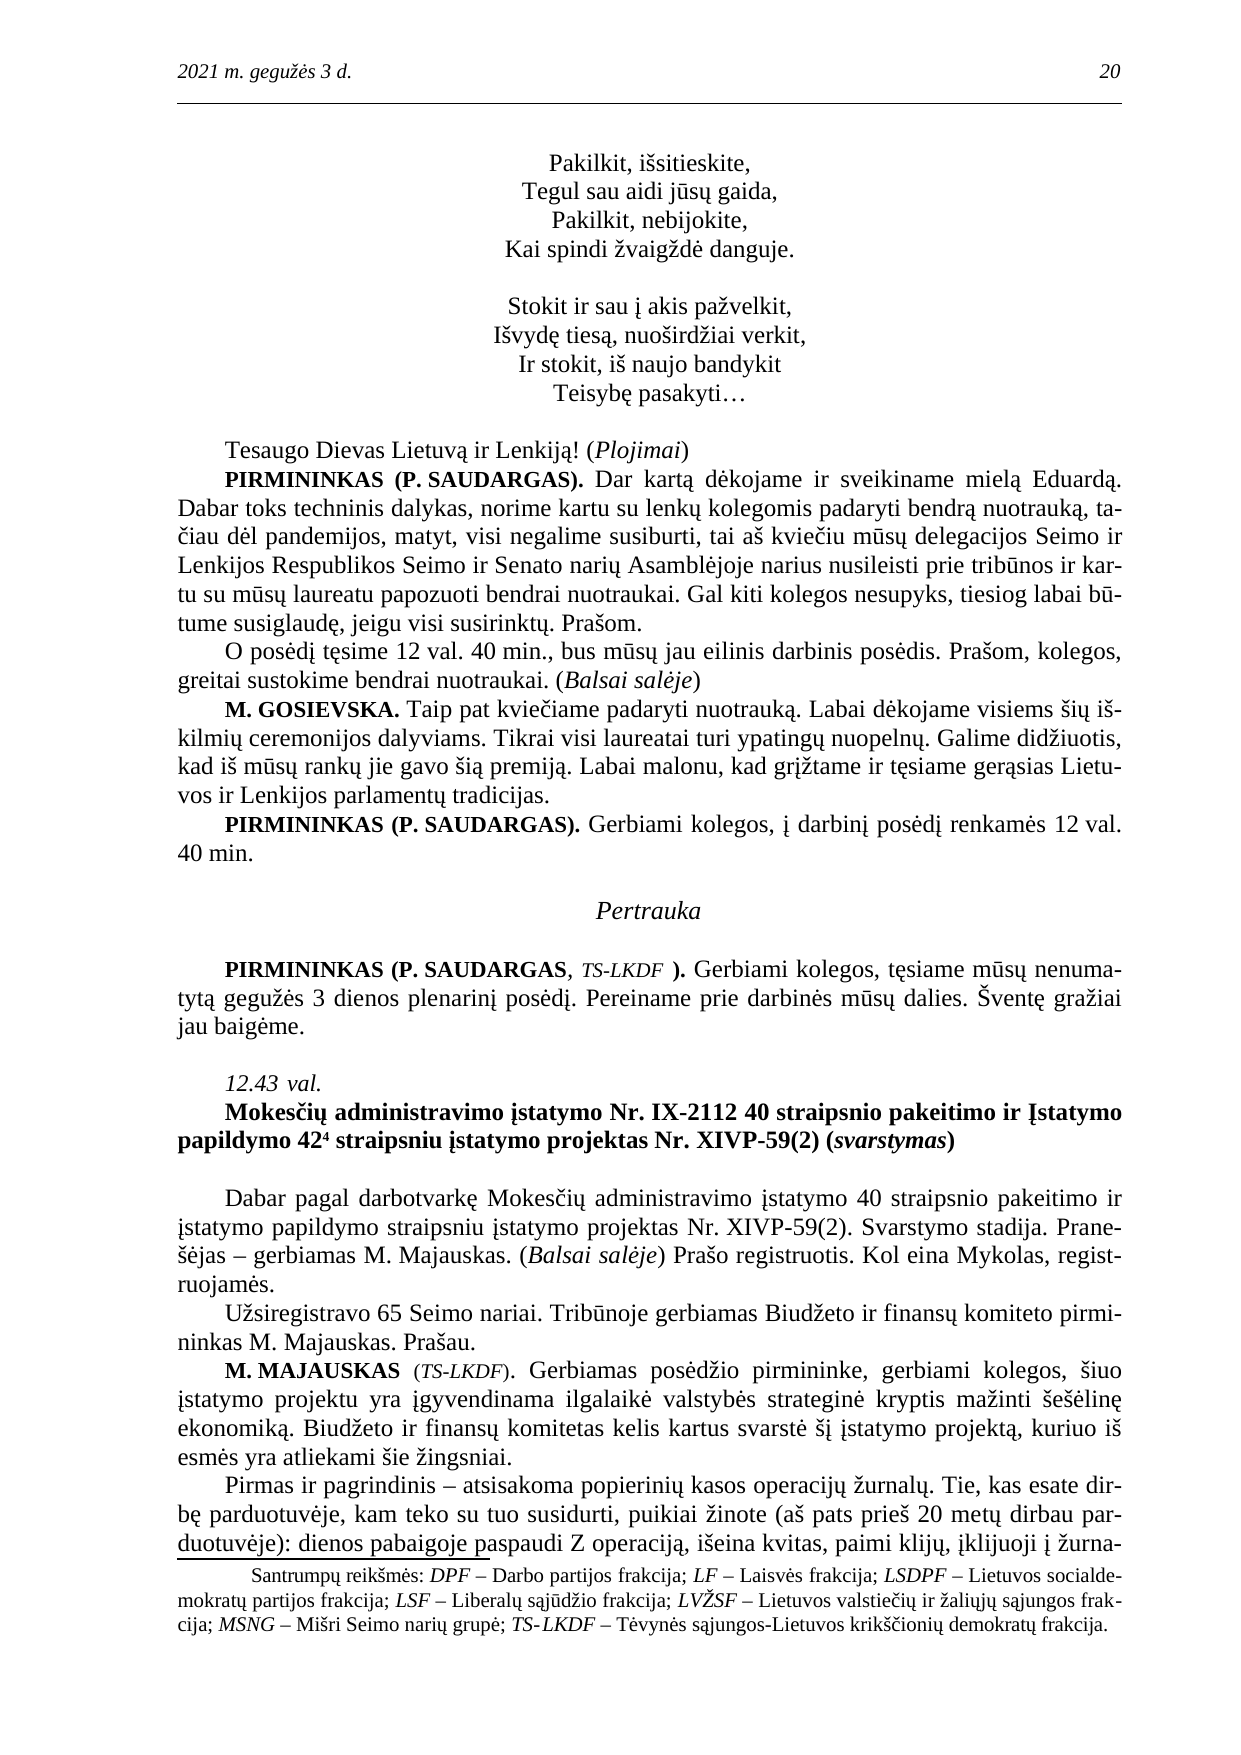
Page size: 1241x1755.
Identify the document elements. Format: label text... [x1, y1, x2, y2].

text Te­sau­go Die­vas Lie­tu­vą ir Len­ki­ją! (Plo­ji­mai) [177, 435, 1122, 464]
text Tegul sau aidi jūsų gaida, [177, 176, 1122, 205]
text O po­sė­dį tę­si­me 12 val. 40 min., bus mū­sų jau ei­li­nis dar­bi­nis po­sė­dis. Pra­šom, ko­le­gos, grei­tai su­sto­ki­me ben­drai nuo­trau­kai. (Bal­sai sa­lė­je) [177, 636, 1122, 694]
text Per­trau­ka [177, 895, 1122, 925]
text Pakilkit, išsitieskite, [177, 148, 1122, 176]
text Už­si­re­gist­ra­vo 65 Sei­mo na­riai. Tri­bū­no­je ger­bia­mas Biu­dže­to ir fi­nan­sų ko­mi­te­to pir­mi­nin­kas M. Ma­jaus­kas. Pra­šau. [177, 1298, 1122, 1355]
text 12.43 val. [224, 1069, 1122, 1097]
text Teisybę pasakyti… [177, 378, 1122, 406]
text PIRMININKAS (P. SAUDARGAS, TS-LKDF). Ger­bia­mi ko­le­gos, tę­sia­me mū­sų ne­nu­ma­ty­tą ge­gu­žės 3 die­nos ple­na­ri­nį po­sė­dį. Per­ei­na­me prie dar­bi­nės mū­sų da­lies. Šven­tę gra­žiai jau bai­gė­me. [177, 954, 1122, 1040]
text Santrumpų reikšmės: DPF – Darbo partijos frakcija; LF – Laisvės frakcija; LSDPF – Lietuvos socialde­mo­kratų partijos frakcija; LSF – Liberalų sąjūdžio frakcija; LVŽSF – Lietuvos valstiečių ir žaliųjų sąjungos frak­cija; MSNG – Mišri Seimo narių grupė; TS‑LKDF – Tėvynės sąjungos-Lietuvos krikščionių demokratų frakcija. [177, 1559, 1122, 1636]
text Da­bar pa­gal dar­bo­tvarkę Mo­kes­čių ad­mi­nist­ra­vi­mo įsta­ty­mo 40 straips­nio pa­kei­ti­mo ir įsta­ty­mo pa­pil­dy­mo straips­niu įsta­ty­mo pro­jek­tas Nr. XIVP-59(2). Svars­ty­mo sta­di­ja. Pra­ne­šė­jas – ger­bia­mas M. Ma­jaus­kas. (Bal­sai sa­lė­je) Pra­šo re­gist­ruo­tis. Kol ei­na My­ko­las, re­gist­ruo­ja­mės. [177, 1183, 1122, 1298]
text M. GOSIEVSKA. Taip pat kvie­čia­me pa­da­ry­ti nuo­trau­ką. La­bai dė­ko­ja­me vi­siems šių iš­kil­mių ce­re­mo­ni­jos da­ly­viams. Tik­rai vi­si lau­re­a­tai tu­ri ypa­tin­gų nuo­pel­nų. Ga­li­me di­džiuo­tis, kad iš mū­sų ran­kų jie ga­vo šią pre­mi­ją. La­bai ma­lo­nu, kad grįž­ta­me ir tę­sia­me ge­rą­sias Lie­tu­vos ir Len­ki­jos par­la­men­tų tra­di­ci­jas. [177, 694, 1122, 809]
text Pakilkit, nebijokite, [177, 205, 1122, 234]
text Stokit ir sau į akis pažvelkit, [177, 291, 1122, 320]
text Mo­kes­čių ad­mi­nist­ra­vi­mo įsta­ty­mo Nr. IX-2112 40 straips­nio pa­kei­ti­mo ir Įsta­ty­mo pa­pil­dy­mo 424 straips­niu įsta­ty­mo pro­jek­tas Nr. XIVP-59(2) (svars­ty­mas) [177, 1097, 1122, 1154]
text PIRMININKAS (P. SAUDARGAS). Ger­bia­mi ko­le­gos, į dar­bi­nį po­sė­dį ren­ka­mės 12 val. 40 min. [177, 809, 1122, 866]
text Ir stokit, iš naujo bandykit [177, 349, 1122, 378]
text PIRMININKAS (P. SAUDARGAS). Dar kar­tą dė­ko­ja­me ir svei­ki­na­me mie­lą Edu­ar­dą. Da­bar toks tech­ni­nis da­ly­kas, no­ri­me kar­tu su len­kų ko­le­go­mis pa­da­ry­ti ben­drą nuo­trau­ką, ta­čiau dėl pan­de­mi­jos, ma­tyt, vi­si ne­ga­li­me su­si­bur­ti, tai aš kvie­čiu mū­sų de­le­ga­ci­jos Sei­mo ir Len­ki­jos Res­pub­li­kos Sei­mo ir Se­na­to na­rių Asam­blė­jo­je na­rius nu­si­leis­ti prie tri­bū­nos ir kar­tu su mū­sų lau­re­a­tu pa­po­zuo­ti ben­drai nuo­trau­kai. Gal ki­ti ko­le­gos ne­su­pyks, tie­siog la­bai bū­tu­me su­si­glau­dę, jei­gu vi­si su­si­rink­tų. Pra­šom. [177, 464, 1122, 636]
text Kai spindi žvaigždė danguje. [177, 234, 1122, 263]
text Pir­mas ir pa­grin­di­nis – at­si­sa­ko­ma po­pie­ri­nių ka­sos ope­ra­ci­jų žur­na­lų. Tie, kas esa­te dir­bę par­duo­tu­vė­je, kam te­ko su tuo su­si­dur­ti, pui­kiai ži­no­te (aš pats prieš 20 me­tų dir­bau par­duo­tu­vė­je): die­nos pa­bai­go­je pa­spau­di Z ope­ra­ci­ją, iš­ei­na kvi­tas, pa­imi kli­jų, įkli­juo­ji į žur­na­ [177, 1470, 1122, 1557]
text Išvydę tiesą, nuoširdžiai verkit, [177, 320, 1122, 349]
text M. MAJAUSKAS (TS-LKDF). Ger­bia­mas po­sė­džio pir­mi­nin­ke, ger­bia­mi ko­le­gos, šiuo įsta­ty­mo pro­jek­tu yra įgy­ven­di­na­ma il­ga­lai­kė vals­ty­bės stra­te­gi­nė kryp­tis ma­žin­ti še­šė­li­nę eko­no­mi­ką. Biu­dže­to ir fi­nan­sų ko­mi­te­tas ke­lis kar­tus svars­tė šį įsta­ty­mo pro­jek­tą, ku­riuo iš es­mės yra at­lie­ka­mi šie žings­niai. [177, 1355, 1122, 1470]
